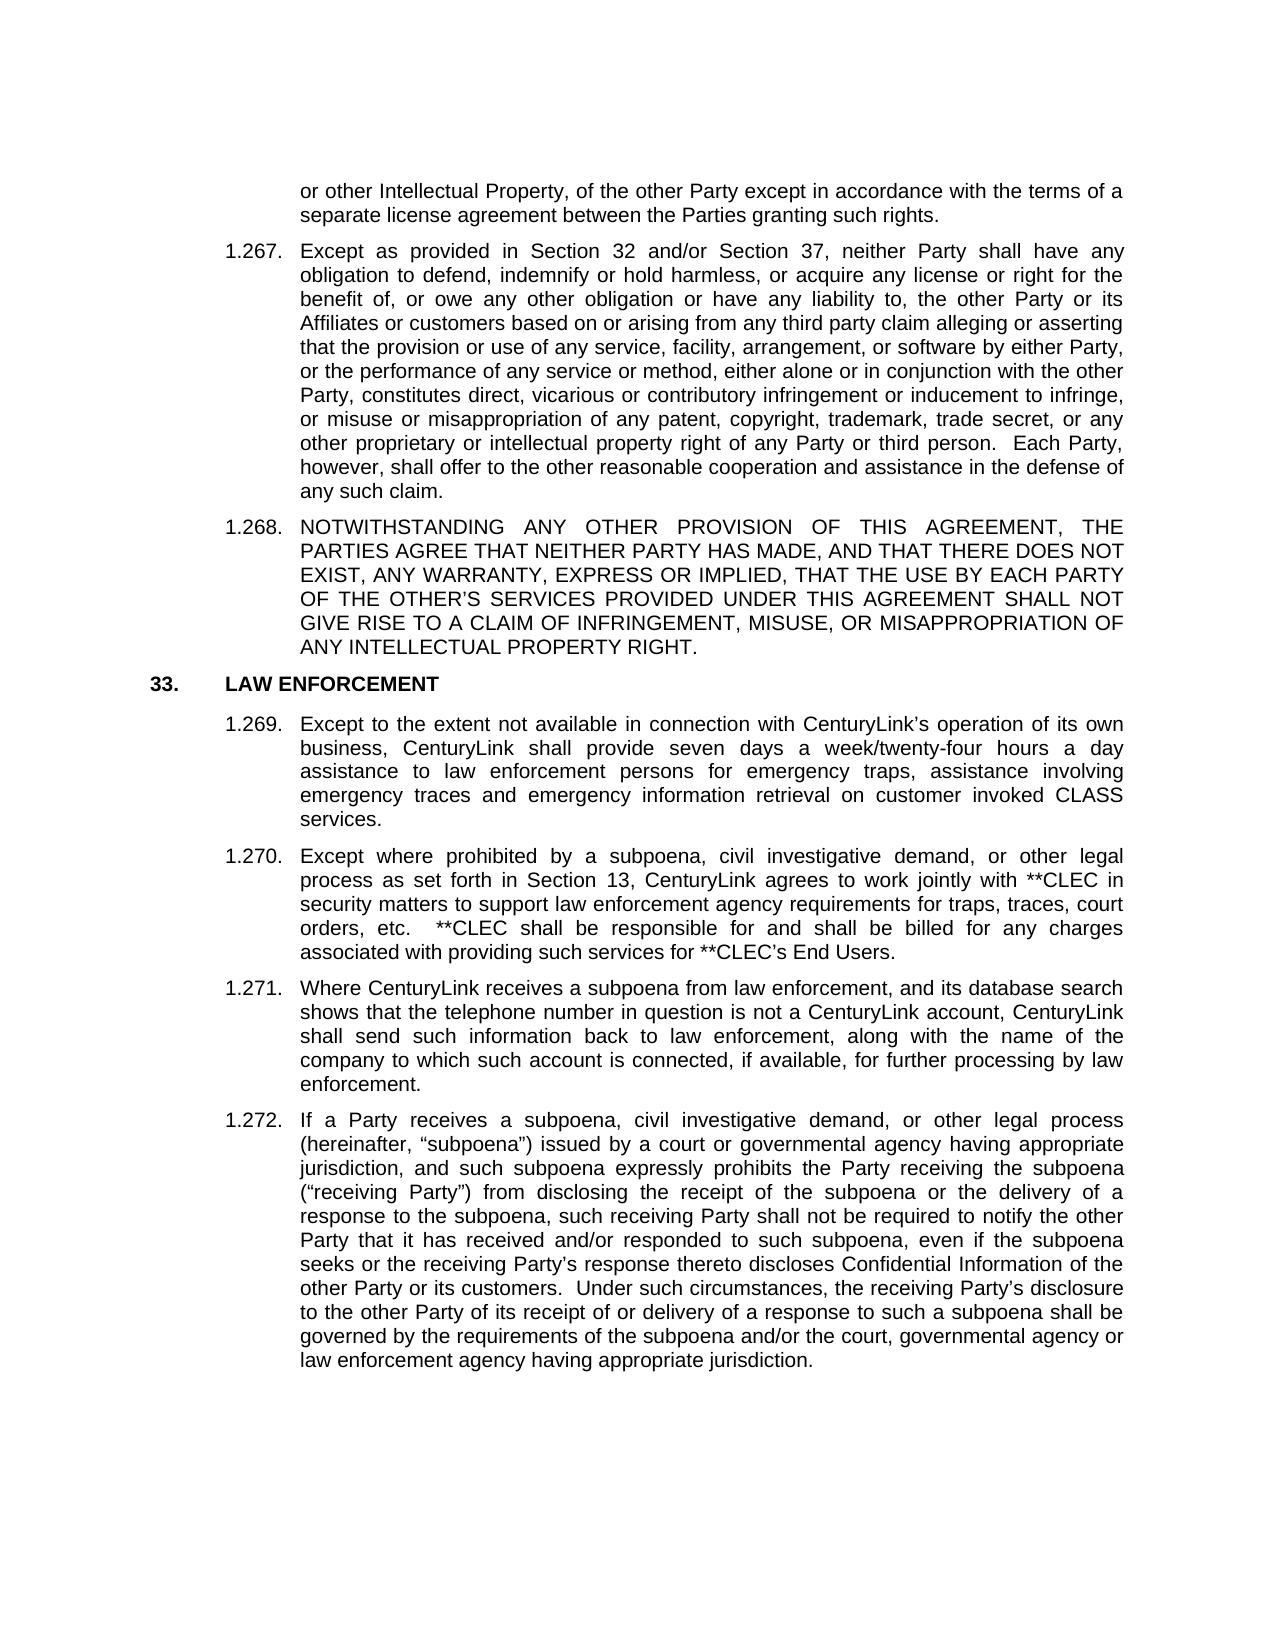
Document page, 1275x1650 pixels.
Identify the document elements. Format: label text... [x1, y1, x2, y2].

list Except to the extent not available in connection with CenturyLink’s operation of its own business, CenturyLink shall provide seven days a week/twenty-four hours a day assistance to law enforcement persons for emergency traps, assistance involving emergency traces and emergency information retrieval on customer invoked CLASS services. [225, 711, 1125, 831]
list or other Intellectual Property, of the other Party except in accordance with the terms of a separate license agreement between the Parties granting such rights. [225, 179, 1125, 227]
list If a Party receives a subpoena, civil investigative demand, or other legal process (hereinafter, “subpoena”) issued by a court or governmental agency having appropriate jurisdiction, and such subpoena expressly prohibits the Party receiving the subpoena (“receiving Party”) from disclosing the receipt of the subpoena or the delivery of a response to the subpoena, such receiving Party shall not be required to notify the other Party that it has received and/or responded to such subpoena, even if the subpoena seeks or the receiving Party’s response thereto discloses Confidential Information of the other Party or its customers. Under such circumstances, the receiving Party’s disclosure to the other Party of its receipt of or delivery of a response to such a subpoena shall be governed by the requirements of the subpoena and/or the court, governmental agency or law enforcement agency having appropriate jurisdiction. [225, 1108, 1125, 1372]
list NOTWITHSTANDING ANY OTHER PROVISION OF THIS AGREEMENT, THE PARTIES AGREE THAT NEITHER PARTY HAS MADE, AND THAT THERE DOES NOT EXIST, ANY WARRANTY, EXPRESS OR IMPLIED, THAT THE USE BY EACH PARTY OF THE OTHER’S SERVICES PROVIDED UNDER THIS AGREEMENT SHALL NOT GIVE RISE TO A CLAIM OF INFRINGEMENT, MISUSE, OR MISAPPROPRIATION OF ANY INTELLECTUAL PROPERTY RIGHT. [225, 515, 1125, 659]
subtitle LAW ENFORCEMENT [150, 671, 1125, 695]
list Where CenturyLink receives a subpoena from law enforcement, and its database search shows that the telephone number in question is not a CenturyLink account, CenturyLink shall send such information back to law enforcement, along with the name of the company to which such account is connected, if available, for further processing by law enforcement. [225, 976, 1125, 1096]
list Except where prohibited by a subpoena, civil investigative demand, or other legal process as set forth in Section 13, CenturyLink agrees to work jointly with **CLEC in security matters to support law enforcement agency requirements for traps, traces, court orders, etc. **CLEC shall be responsible for and shall be billed for any charges associated with providing such services for **CLEC’s End Users. [225, 844, 1125, 963]
list Except as provided in Section 32 and/or Section 37, neither Party shall have any obligation to defend, indemnify or hold harmless, or acquire any license or right for the benefit of, or owe any other obligation or have any liability to, the other Party or its Affiliates or customers based on or arising from any third party claim alleging or asserting that the provision or use of any service, facility, arrangement, or software by either Party, or the performance of any service or method, either alone or in conjunction with the other Party, constitutes direct, vicarious or contributory infringement or inducement to infringe, or misuse or misappropriation of any patent, copyright, trademark, trade secret, or any other proprietary or intellectual property right of any Party or third person. Each Party, however, shall offer to the other reasonable cooperation and assistance in the defense of any such claim. [225, 239, 1125, 503]
